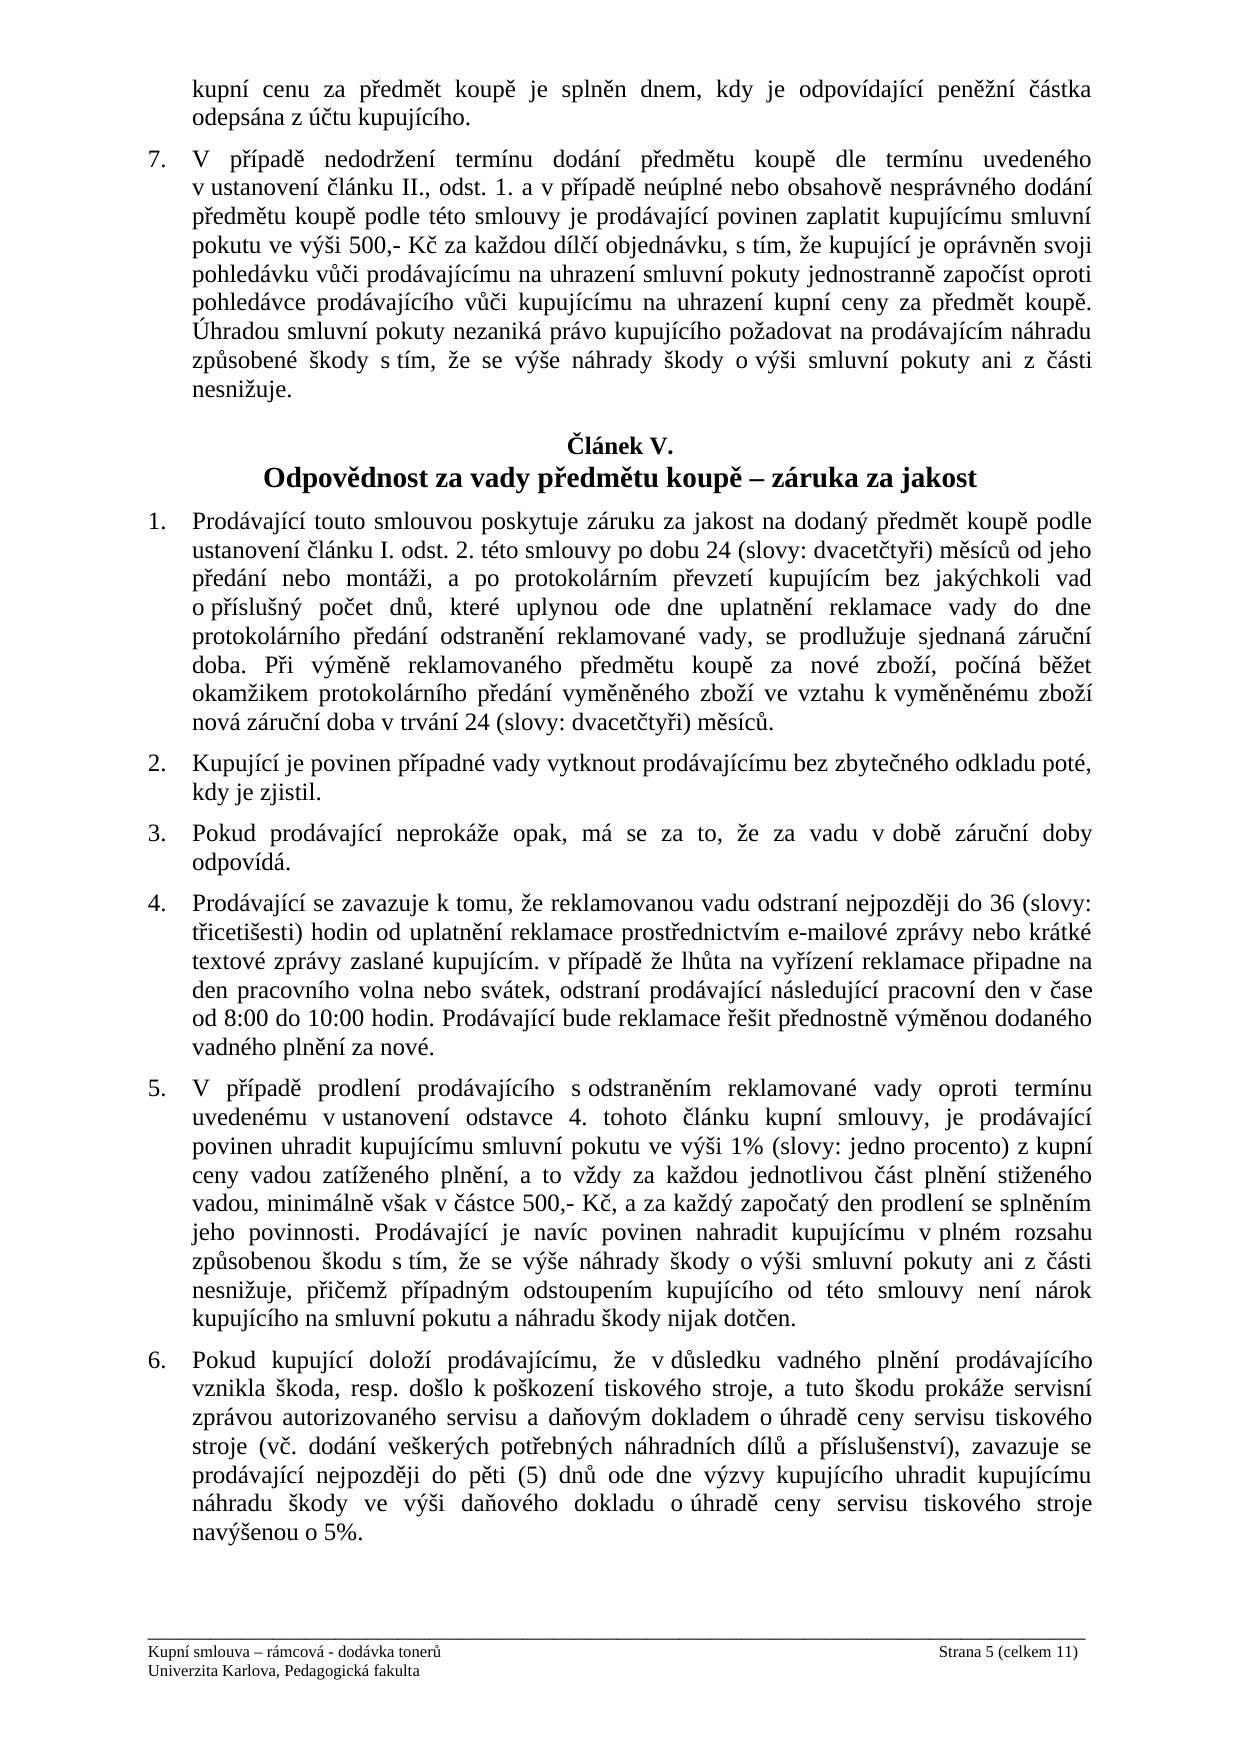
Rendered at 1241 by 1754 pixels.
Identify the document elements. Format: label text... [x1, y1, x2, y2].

subtitle Článek V. [148, 431, 1093, 460]
list Pokud prodávající neprokáže opak, má se za to, že za vadu v době záruční doby odpovídá. [148, 818, 1093, 876]
list V případě nedodržení termínu dodání předmětu koupě dle termínu uvedeného v ustanovení článku II., odst. 1. a v případě neúplné nebo obsahově nesprávného dodání předmětu koupě podle této smlouvy je prodávající povinen zaplatit kupujícímu smluvní pokutu ve výši 500,- Kč za každou dílčí objednávku, s tím, že kupující je oprávněn svoji pohledávku vůči prodávajícímu na uhrazení smluvní pokuty jednostranně započíst oproti pohledávce prodávajícího vůči kupujícímu na uhrazení kupní ceny za předmět koupě. Úhradou smluvní pokuty nezaniká právo kupujícího požadovat na prodávajícím náhradu způsobené škody s tím, že se výše náhrady škody o výši smluvní pokuty ani z části nesnižuje. [148, 144, 1093, 402]
list Prodávající touto smlouvou poskytuje záruku za jakost na dodaný předmět koupě podle ustanovení článku I. odst. 2. této smlouvy po dobu 24 (slovy: dvacetčtyři) měsíců od jeho předání nebo montáži, a po protokolárním převzetí kupujícím bez jakýchkoli vad o příslušný počet dnů, které uplynou ode dne uplatnění reklamace vady do dne protokolárního předání odstranění reklamované vady, se prodlužuje sjednaná záruční doba. Při výměně reklamovaného předmětu koupě za nové zboží, počíná běžet okamžikem protokolárního předání vyměněného zboží ve vztahu k vyměněnému zboží nová záruční doba v trvání 24 (slovy: dvacetčtyři) měsíců. [148, 506, 1093, 736]
list Prodávající se zavazuje k tomu, že reklamovanou vadu odstraní nejpozději do 36 (slovy: třicetišesti) hodin od uplatnění reklamace prostřednictvím e-mailové zprávy nebo krátké textové zprávy zaslané kupujícím. v případě že lhůta na vyřízení reklamace připadne na den pracovního volna nebo svátek, odstraní prodávající následující pracovní den v čase od 8:00 do 10:00 hodin. Prodávající bude reklamace řešit přednostně výměnou dodaného vadného plnění za nové. [148, 888, 1093, 1061]
list Pokud kupující doloží prodávajícímu, že v důsledku vadného plnění prodávajícího vznikla škoda, resp. došlo k poškození tiskového stroje, a tuto škodu prokáže servisní zprávou autorizovaného servisu a daňovým dokladem o úhradě ceny servisu tiskového stroje (vč. dodání veškerých potřebných náhradních dílů a příslušenství), zavazuje se prodávající nejpozději do pěti (5) dnů ode dne výzvy kupujícího uhradit kupujícímu náhradu škody ve výši daňového dokladu o úhradě ceny servisu tiskového stroje navýšenou o 5%. [148, 1345, 1093, 1546]
list V případě prodlení prodávajícího s odstraněním reklamované vady oproti termínu uvedenému v ustanovení odstavce 4. tohoto článku kupní smlouvy, je prodávající povinen uhradit kupujícímu smluvní pokutu ve výši 1% (slovy: jedno procento) z kupní ceny vadou zatíženého plnění, a to vždy za každou jednotlivou část plnění stiženého vadou, minimálně však v částce 500,- Kč, a za každý započatý den prodlení se splněním jeho povinnosti. Prodávající je navíc povinen nahradit kupujícímu v plném rozsahu způsobenou škodu s tím, že se výše náhrady škody o výši smluvní pokuty ani z části nesnižuje, přičemž případným odstoupením kupujícího od této smlouvy není nárok kupujícího na smluvní pokutu a náhradu škody nijak dotčen. [148, 1073, 1093, 1332]
subtitle Odpovědnost za vady předmětu koupě – záruka za jakost [148, 460, 1093, 493]
list Kupující je povinen případné vady vytknout prodávajícímu bez zbytečného odkladu poté, kdy je zjistil. [148, 748, 1093, 806]
list kupní cenu za předmět koupě je splněn dnem, kdy je odpovídající peněžní částka odepsána z účtu kupujícího. [148, 74, 1093, 131]
